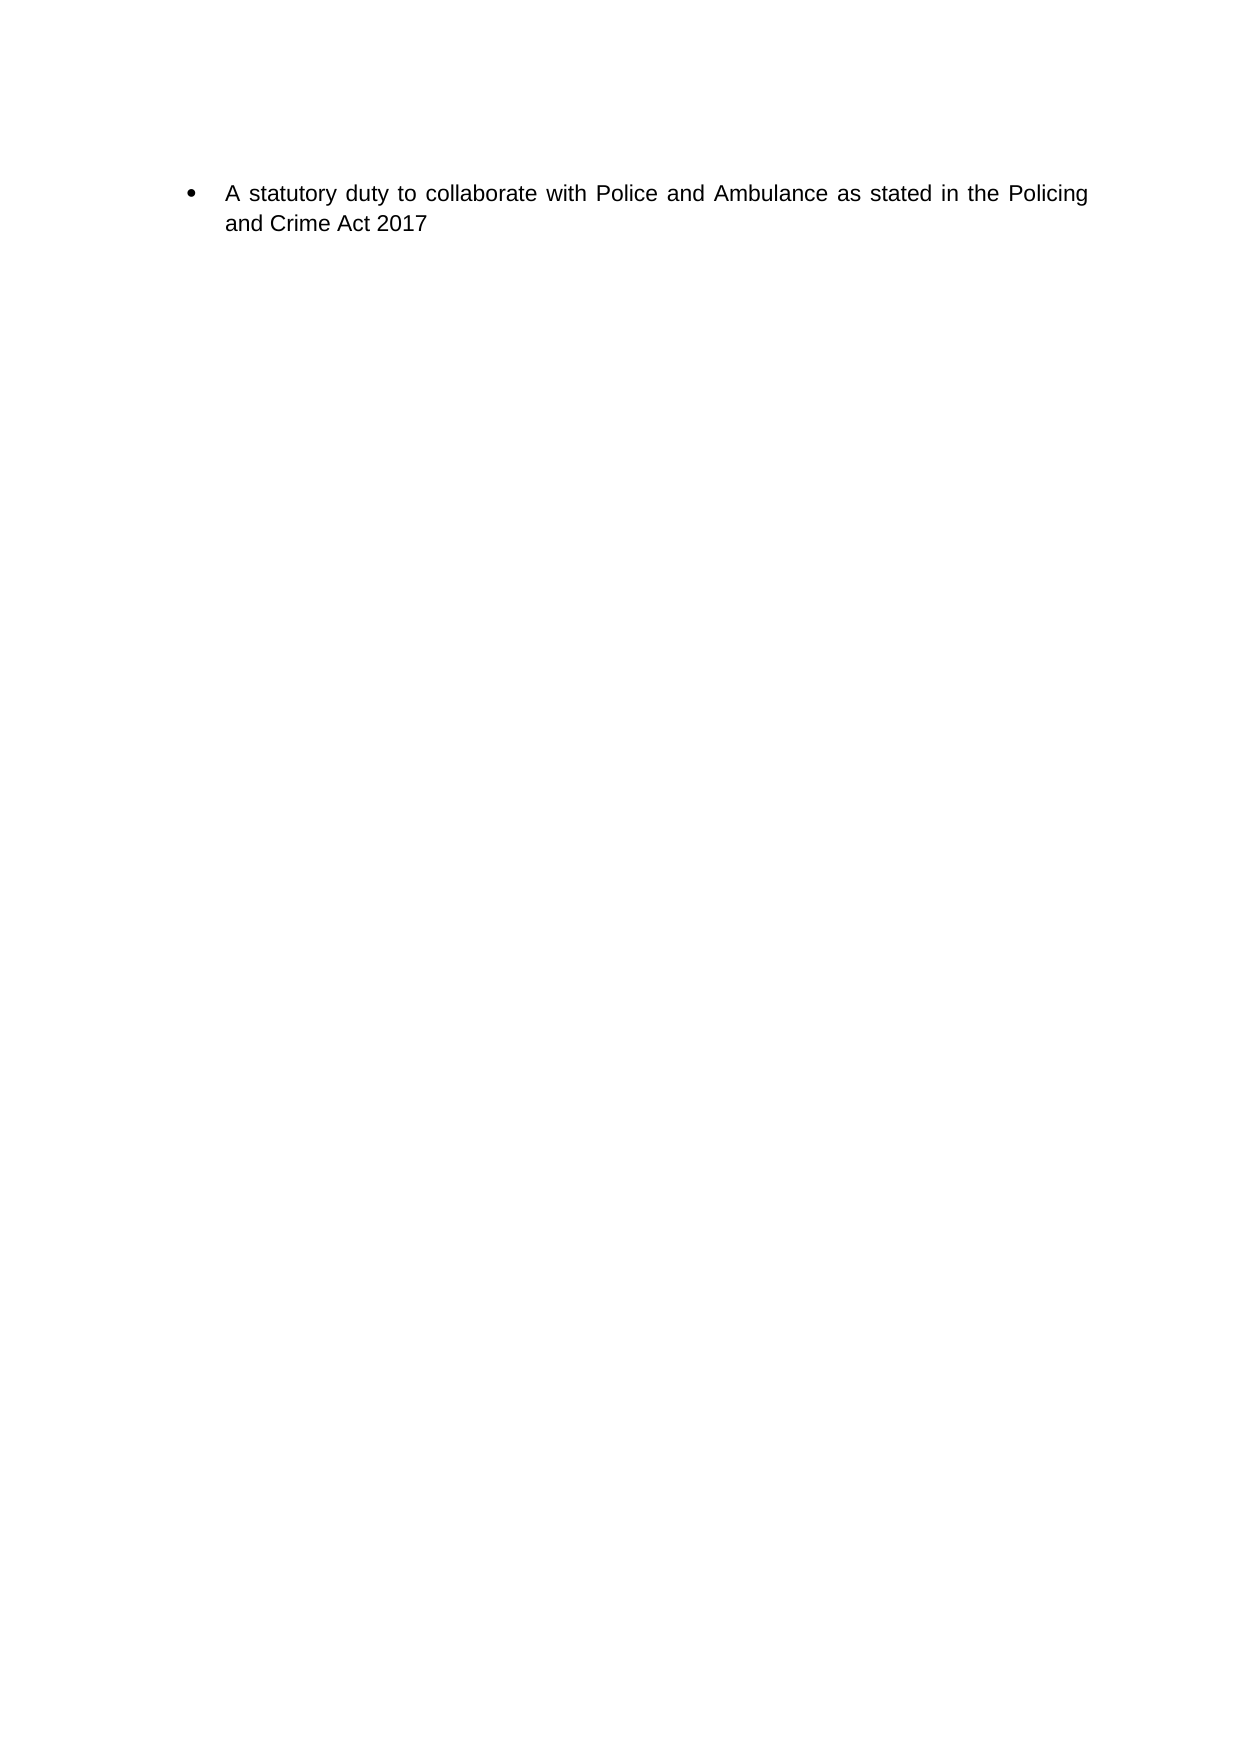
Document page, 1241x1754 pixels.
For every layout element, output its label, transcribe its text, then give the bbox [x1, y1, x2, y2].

list A statutory duty to collaborate with Police and Ambulance as stated in the Policing and Crime Act 2017 [187, 180, 1090, 237]
